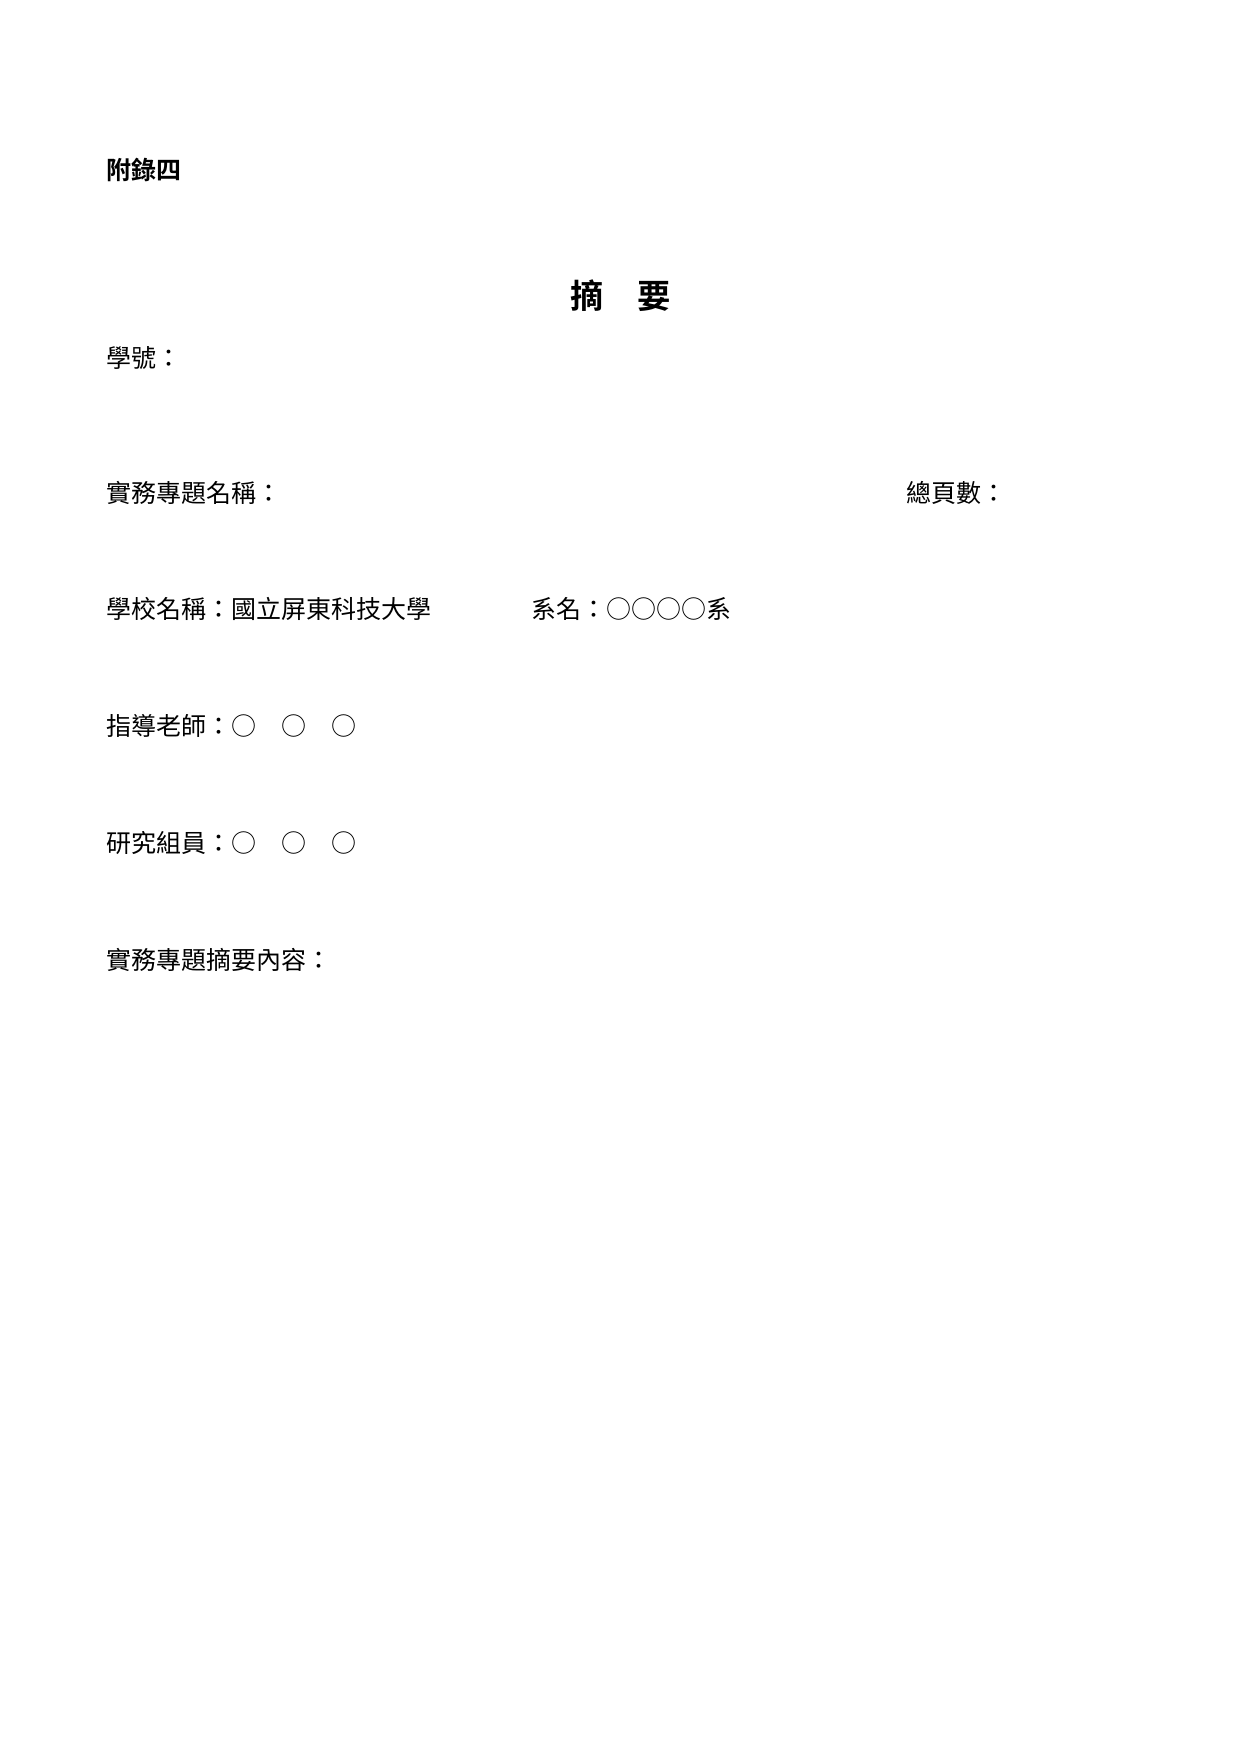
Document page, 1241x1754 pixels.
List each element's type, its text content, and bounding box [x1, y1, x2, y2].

text 實務專題摘要內容： [106, 917, 1134, 979]
text 實務專題名稱： 總頁數： [106, 449, 1134, 512]
text 學校名稱：國立屏東科技大學 系名：○○○○系 [106, 566, 1134, 629]
subtitle 附錄四 [106, 127, 1134, 189]
text 指導老師：○ ○ ○ [106, 683, 1134, 746]
text 學號： [106, 314, 1134, 377]
text 研究組員：○ ○ ○ [106, 800, 1134, 863]
subtitle 摘 要 [106, 252, 1134, 314]
